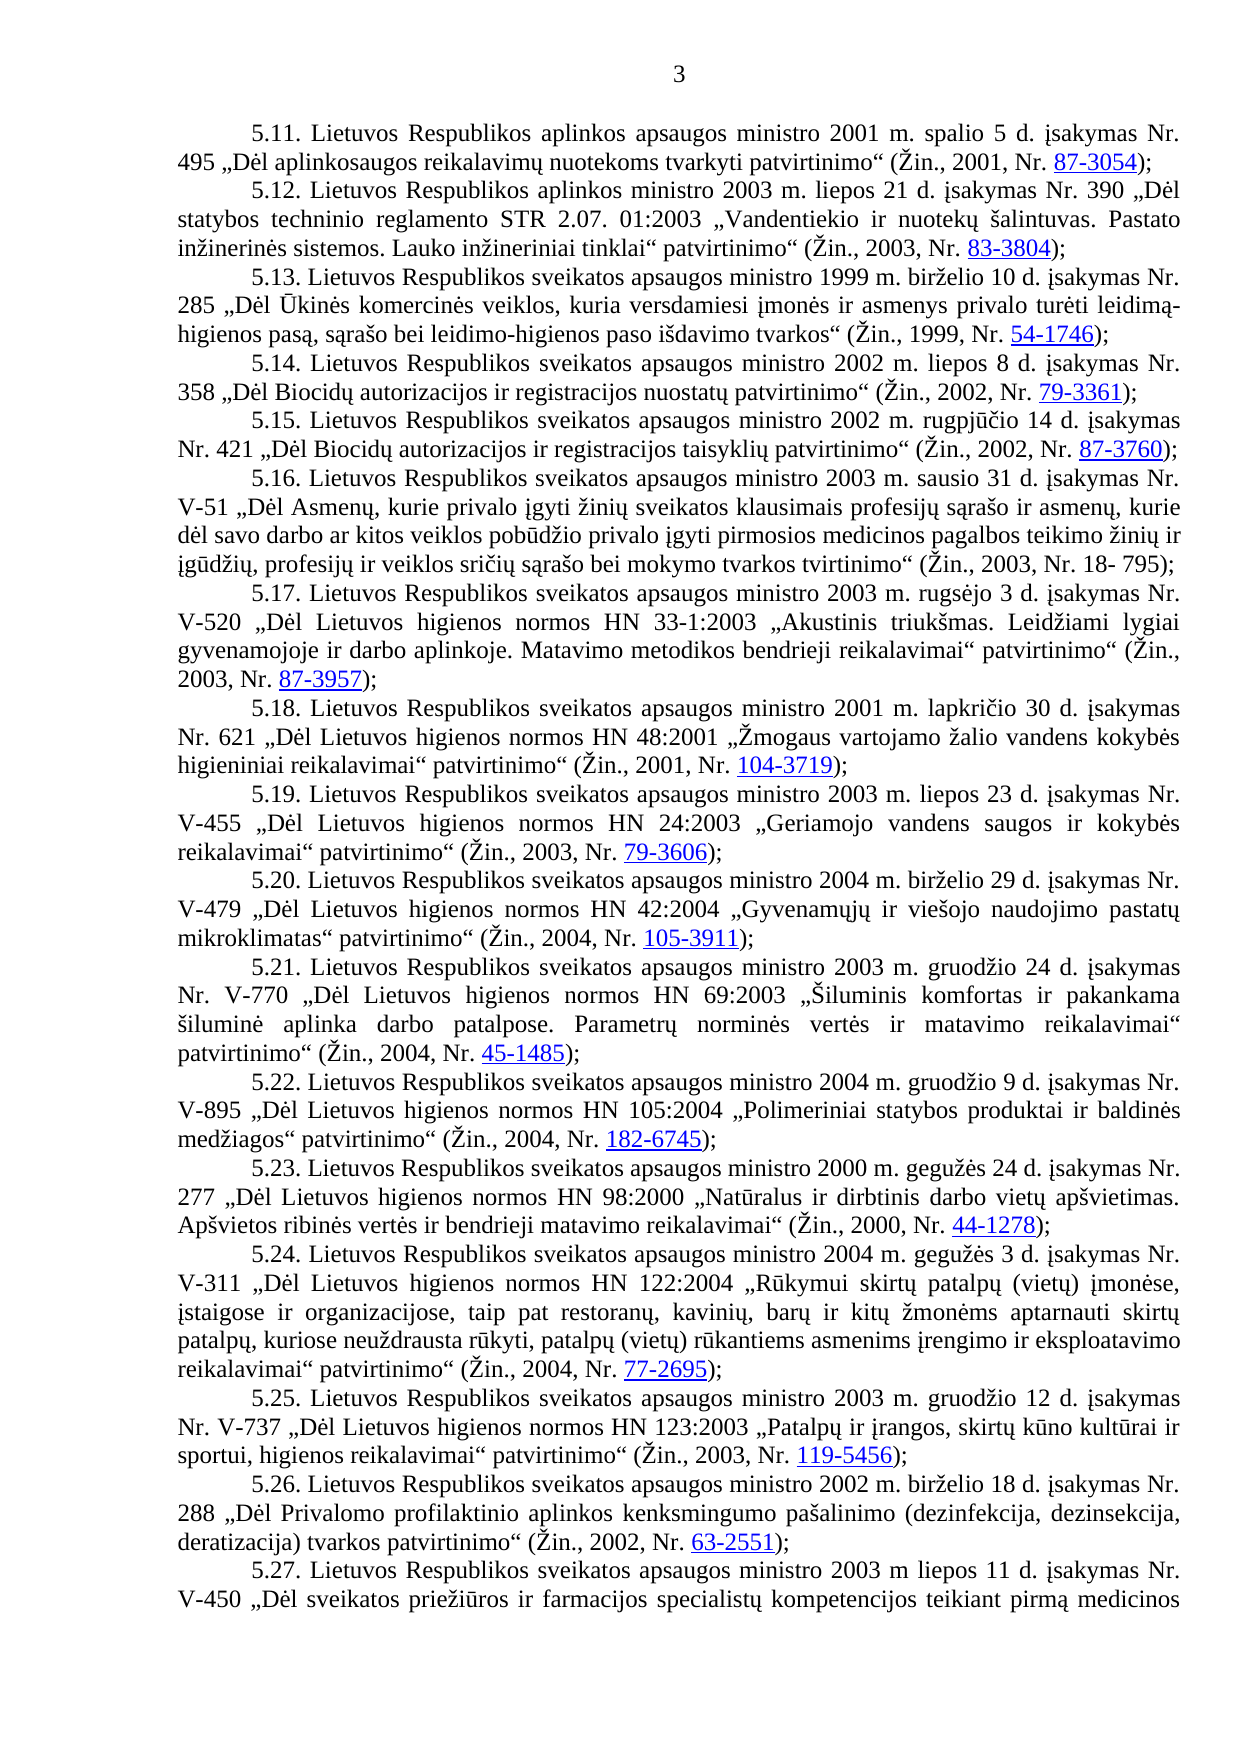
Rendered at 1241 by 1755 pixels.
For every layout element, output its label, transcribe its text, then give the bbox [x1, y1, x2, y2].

text 5.25. Lietuvos Respublikos sveikatos apsaugos ministro 2003 m. gruodžio 12 d. įsakymas Nr. V-737 „Dėl Lietuvos higienos normos HN 123:2003 „Patalpų ir įrangos, skirtų kūno kultūrai ir sportui, higienos reikalavimai“ patvirtinimo“ (Žin., 2003, Nr. 119-5456); [177, 1383, 1181, 1469]
text 5.18. Lietuvos Respublikos sveikatos apsaugos ministro 2001 m. lapkričio 30 d. įsakymas Nr. 621 „Dėl Lietuvos higienos normos HN 48:2001 „Žmogaus vartojamo žalio vandens kokybės higieniniai reikalavimai“ patvirtinimo“ (Žin., 2001, Nr. 104-3719); [177, 693, 1181, 779]
text 5.16. Lietuvos Respublikos sveikatos apsaugos ministro 2003 m. sausio 31 d. įsakymas Nr. V-51 „Dėl Asmenų, kurie privalo įgyti žinių sveikatos klausimais profesijų sąrašo ir asmenų, kurie dėl savo darbo ar kitos veiklos pobūdžio privalo įgyti pirmosios medicinos pagalbos teikimo žinių ir įgūdžių, profesijų ir veiklos sričių sąrašo bei mokymo tvarkos tvirtinimo“ (Žin., 2003, Nr. 18- 795); [177, 463, 1181, 578]
text 5.11. Lietuvos Respublikos aplinkos apsaugos ministro 2001 m. spalio 5 d. įsakymas Nr. 495 „Dėl aplinkosaugos reikalavimų nuotekoms tvarkyti patvirtinimo“ (Žin., 2001, Nr. 87-3054); [177, 118, 1181, 176]
text 5.20. Lietuvos Respublikos sveikatos apsaugos ministro 2004 m. birželio 29 d. įsakymas Nr. V-479 „Dėl Lietuvos higienos normos HN 42:2004 „Gyvenamųjų ir viešojo naudojimo pastatų mikroklimatas“ patvirtinimo“ (Žin., 2004, Nr. 105-3911); [177, 866, 1181, 952]
text 5.21. Lietuvos Respublikos sveikatos apsaugos ministro 2003 m. gruodžio 24 d. įsakymas Nr. V-770 „Dėl Lietuvos higienos normos HN 69:2003 „Šiluminis komfortas ir pakankama šiluminė aplinka darbo patalpose. Parametrų norminės vertės ir matavimo reikalavimai“ patvirtinimo“ (Žin., 2004, Nr. 45-1485); [177, 952, 1181, 1067]
text 5.26. Lietuvos Respublikos sveikatos apsaugos ministro 2002 m. birželio 18 d. įsakymas Nr. 288 „Dėl Privalomo profilaktinio aplinkos kenksmingumo pašalinimo (dezinfekcija, dezinsekcija, deratizacija) tvarkos patvirtinimo“ (Žin., 2002, Nr. 63-2551); [177, 1469, 1181, 1556]
text 5.15. Lietuvos Respublikos sveikatos apsaugos ministro 2002 m. rugpjūčio 14 d. įsakymas Nr. 421 „Dėl Biocidų autorizacijos ir registracijos taisyklių patvirtinimo“ (Žin., 2002, Nr. 87-3760); [177, 406, 1181, 463]
text 5.24. Lietuvos Respublikos sveikatos apsaugos ministro 2004 m. gegužės 3 d. įsakymas Nr. V-311 „Dėl Lietuvos higienos normos HN 122:2004 „Rūkymui skirtų patalpų (vietų) įmonėse, įstaigose ir organizacijose, taip pat restoranų, kavinių, barų ir kitų žmonėms aptarnauti skirtų patalpų, kuriose neuždrausta rūkyti, patalpų (vietų) rūkantiems asmenims įrengimo ir eksploatavimo reikalavimai“ patvirtinimo“ (Žin., 2004, Nr. 77-2695); [177, 1239, 1181, 1383]
text 5.14. Lietuvos Respublikos sveikatos apsaugos ministro 2002 m. liepos 8 d. įsakymas Nr. 358 „Dėl Biocidų autorizacijos ir registracijos nuostatų patvirtinimo“ (Žin., 2002, Nr. 79-3361); [177, 348, 1181, 406]
text 5.19. Lietuvos Respublikos sveikatos apsaugos ministro 2003 m. liepos 23 d. įsakymas Nr. V-455 „Dėl Lietuvos higienos normos HN 24:2003 „Geriamojo vandens saugos ir kokybės reikalavimai“ patvirtinimo“ (Žin., 2003, Nr. 79-3606); [177, 779, 1181, 866]
text 5.27. Lietuvos Respublikos sveikatos apsaugos ministro 2003 m liepos 11 d. įsakymas Nr. V-450 „Dėl sveikatos priežiūros ir farmacijos specialistų kompetencijos teikiant pirmą medicinos [177, 1556, 1181, 1613]
text 5.17. Lietuvos Respublikos sveikatos apsaugos ministro 2003 m. rugsėjo 3 d. įsakymas Nr. V-520 „Dėl Lietuvos higienos normos HN 33-1:2003 „Akustinis triukšmas. Leidžiami lygiai gyvenamojoje ir darbo aplinkoje. Matavimo metodikos bendrieji reikalavimai“ patvirtinimo“ (Žin., 2003, Nr. 87-3957); [177, 578, 1181, 693]
text 5.22. Lietuvos Respublikos sveikatos apsaugos ministro 2004 m. gruodžio 9 d. įsakymas Nr. V-895 „Dėl Lietuvos higienos normos HN 105:2004 „Polimeriniai statybos produktai ir baldinės medžiagos“ patvirtinimo“ (Žin., 2004, Nr. 182-6745); [177, 1067, 1181, 1153]
text 5.12. Lietuvos Respublikos aplinkos ministro 2003 m. liepos 21 d. įsakymas Nr. 390 „Dėl statybos techninio reglamento STR 2.07. 01:2003 „Vandentiekio ir nuotekų šalintuvas. Pastato inžinerinės sistemos. Lauko inžineriniai tinklai“ patvirtinimo“ (Žin., 2003, Nr. 83-3804); [177, 176, 1181, 262]
text 5.13. Lietuvos Respublikos sveikatos apsaugos ministro 1999 m. birželio 10 d. įsakymas Nr. 285 „Dėl Ūkinės komercinės veiklos, kuria versdamiesi įmonės ir asmenys privalo turėti leidimą- higienos pasą, sąrašo bei leidimo-higienos paso išdavimo tvarkos“ (Žin., 1999, Nr. 54-1746); [177, 262, 1181, 348]
text 5.23. Lietuvos Respublikos sveikatos apsaugos ministro 2000 m. gegužės 24 d. įsakymas Nr. 277 „Dėl Lietuvos higienos normos HN 98:2000 „Natūralus ir dirbtinis darbo vietų apšvietimas. Apšvietos ribinės vertės ir bendrieji matavimo reikalavimai“ (Žin., 2000, Nr. 44-1278); [177, 1153, 1181, 1239]
